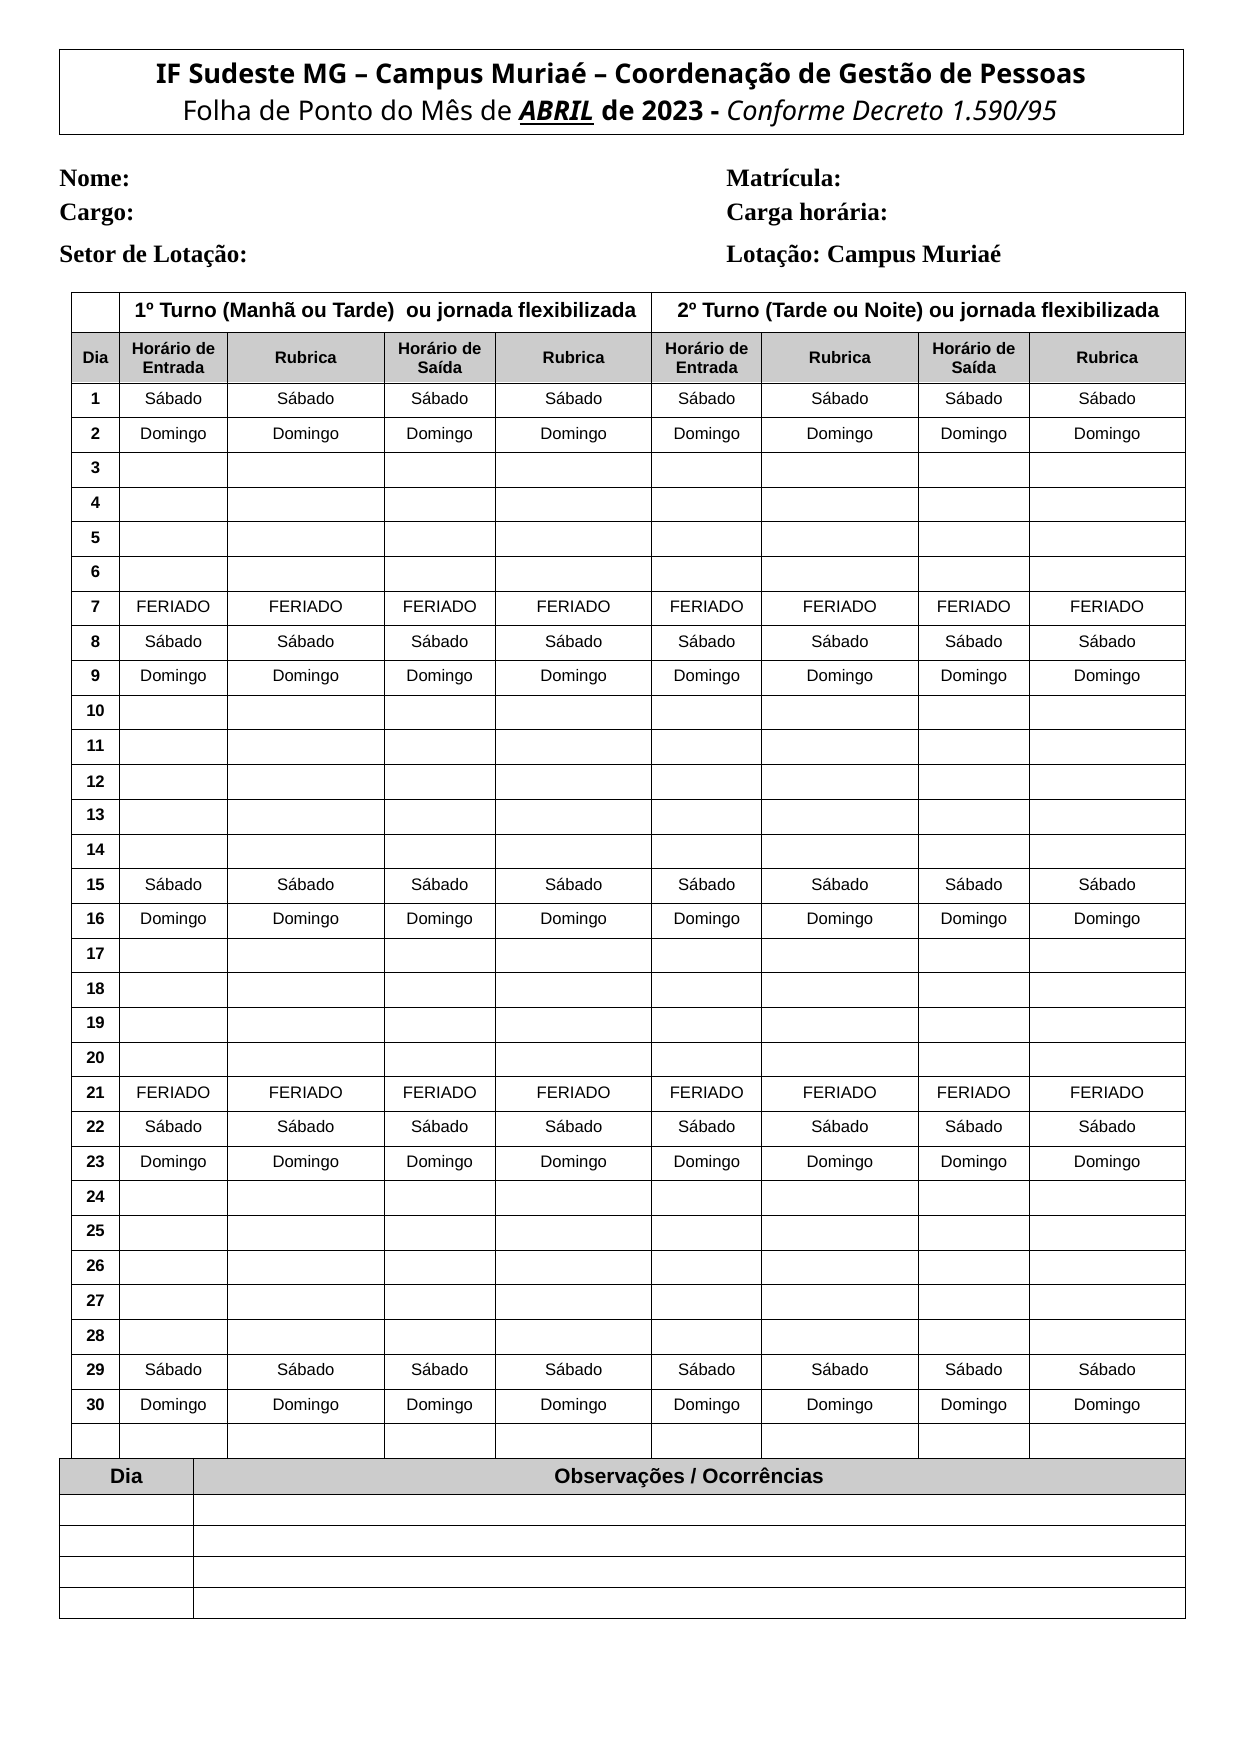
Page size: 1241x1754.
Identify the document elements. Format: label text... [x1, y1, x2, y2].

table_cell Sábado [919, 869, 1029, 903]
table_cell [120, 800, 227, 833]
table_cell [762, 1320, 918, 1354]
table_cell 1º Turno (Manhã ou Tarde) ou jornada flexibilizada [120, 293, 651, 332]
table_cell 5 [72, 522, 119, 556]
table_cell [652, 973, 761, 1007]
table_cell [496, 488, 651, 521]
table_cell [120, 1320, 227, 1354]
table_cell Domingo [228, 418, 384, 452]
table_cell Sábado [385, 1112, 495, 1146]
table_cell [120, 973, 227, 1007]
table_cell [1030, 973, 1185, 1007]
table_cell 6 [72, 557, 119, 591]
table_cell [496, 730, 651, 764]
table_cell [652, 1216, 761, 1250]
table_cell [919, 488, 1029, 521]
table_cell 13 [72, 800, 119, 833]
table_cell [59, 417, 71, 452]
table_cell [59, 487, 71, 521]
table_cell [228, 1424, 384, 1458]
table_cell [385, 835, 495, 868]
table_cell [1030, 453, 1185, 487]
table_cell [59, 799, 71, 833]
table_cell 16 [72, 904, 119, 937]
table_cell Domingo [385, 418, 495, 452]
table_cell [919, 696, 1029, 729]
table_cell Domingo [1030, 1147, 1185, 1180]
table_cell [228, 453, 384, 487]
table_cell [59, 1284, 71, 1319]
table_cell [919, 1216, 1029, 1250]
table_cell Domingo [919, 661, 1029, 695]
table_cell Sábado [120, 869, 227, 903]
table_cell [1030, 1285, 1185, 1319]
table_cell [762, 453, 918, 487]
table_cell Domingo [762, 1390, 918, 1423]
table_cell 15 [72, 869, 119, 903]
table_cell [919, 1251, 1029, 1284]
table_cell [385, 696, 495, 729]
table_cell [59, 868, 71, 903]
table_cell Horário de Entrada [652, 333, 761, 382]
table_cell [59, 1354, 71, 1388]
table_cell Observações / Ocorrências [194, 1459, 1185, 1494]
table_cell [762, 1285, 918, 1319]
table_cell [59, 764, 71, 799]
table_cell [1030, 1320, 1185, 1354]
table_cell Domingo [496, 904, 651, 937]
table_cell Horário de Saída [919, 333, 1029, 382]
table_cell [59, 972, 71, 1007]
table_cell [120, 1181, 227, 1215]
table_cell [194, 1557, 1185, 1587]
table_cell Sábado [919, 1355, 1029, 1388]
table_cell Domingo [1030, 904, 1185, 937]
table_cell Domingo [120, 418, 227, 452]
table_cell Sábado [1030, 626, 1185, 660]
table_cell 24 [72, 1181, 119, 1215]
table_cell [120, 1008, 227, 1042]
table_cell [228, 1320, 384, 1354]
table_cell Sábado [385, 626, 495, 660]
table_cell Sábado [1030, 1355, 1185, 1388]
table_cell Rubrica [1030, 333, 1185, 382]
table_cell [194, 1495, 1185, 1525]
table_cell [762, 1181, 918, 1215]
table_cell [385, 800, 495, 833]
table_cell FERIADO [762, 592, 918, 625]
table_cell [652, 1043, 761, 1076]
table_cell Domingo [228, 1147, 384, 1180]
table_cell 25 [72, 1216, 119, 1250]
table_cell [762, 1424, 918, 1458]
table_cell [59, 695, 71, 729]
table_cell [385, 973, 495, 1007]
table_cell FERIADO [385, 592, 495, 625]
table_cell Domingo [652, 1390, 761, 1423]
table_cell Domingo [1030, 1390, 1185, 1423]
table_cell [1030, 939, 1185, 972]
table_cell [59, 332, 71, 382]
table_cell Domingo [919, 904, 1029, 937]
table_cell Domingo [919, 418, 1029, 452]
table_cell [385, 1251, 495, 1284]
table_cell [919, 973, 1029, 1007]
table_cell 7 [72, 592, 119, 625]
table_cell Horário de Entrada [120, 333, 227, 382]
table_cell [762, 696, 918, 729]
table_cell FERIADO [228, 592, 384, 625]
table_cell [919, 522, 1029, 556]
table_cell Sábado [120, 1112, 227, 1146]
table_cell [228, 1216, 384, 1250]
table_cell [59, 1389, 71, 1423]
table_cell [228, 696, 384, 729]
table_cell [120, 1424, 227, 1458]
table_cell FERIADO [652, 592, 761, 625]
table_cell [59, 834, 71, 868]
table_cell [762, 557, 918, 591]
table_cell Domingo [385, 904, 495, 937]
table_cell [228, 1043, 384, 1076]
table_cell [496, 800, 651, 833]
table_cell Sábado [762, 1112, 918, 1146]
table_cell Horário de Saída [385, 333, 495, 382]
table_cell [60, 1495, 193, 1525]
table_cell [919, 453, 1029, 487]
table_cell [919, 1285, 1029, 1319]
table_cell Sábado [762, 384, 918, 417]
table_cell [652, 1424, 761, 1458]
table_cell [1030, 1251, 1185, 1284]
table_cell [919, 1043, 1029, 1076]
table_cell [1030, 835, 1185, 868]
table_cell [59, 521, 71, 556]
table_cell 4 [72, 488, 119, 521]
table_cell Rubrica [496, 333, 651, 382]
table_cell Sábado [385, 1355, 495, 1388]
table_cell Domingo [496, 418, 651, 452]
table_cell FERIADO [120, 1077, 227, 1111]
table_cell 22 [72, 1112, 119, 1146]
table_cell [919, 1008, 1029, 1042]
table_cell [1030, 522, 1185, 556]
table_cell [228, 835, 384, 868]
table_cell FERIADO [1030, 592, 1185, 625]
table_cell 10 [72, 696, 119, 729]
table_cell [652, 488, 761, 521]
table_cell [59, 452, 71, 487]
table_cell [1030, 488, 1185, 521]
table_cell FERIADO [652, 1077, 761, 1111]
table_cell Domingo [496, 661, 651, 695]
table_cell [919, 730, 1029, 764]
table_cell [60, 1526, 193, 1556]
table_cell 8 [72, 626, 119, 660]
table_header Nome: [59, 164, 726, 197]
table_cell [59, 1076, 71, 1111]
table_cell 12 [72, 765, 119, 799]
table_cell Sábado [120, 384, 227, 417]
table_cell [496, 1043, 651, 1076]
table_cell [385, 1181, 495, 1215]
table_cell [194, 1588, 1185, 1618]
table_cell Cargo: [59, 198, 726, 239]
table_cell Domingo [1030, 418, 1185, 452]
table_cell [1030, 557, 1185, 591]
table_cell [385, 939, 495, 972]
table_cell [762, 730, 918, 764]
table_cell FERIADO [919, 592, 1029, 625]
table_cell [120, 765, 227, 799]
table_cell Sábado [228, 626, 384, 660]
table_cell [120, 696, 227, 729]
table_cell [919, 1424, 1029, 1458]
table_cell Sábado [762, 869, 918, 903]
table_cell [120, 1043, 227, 1076]
table_cell [652, 522, 761, 556]
table_cell [228, 730, 384, 764]
table_cell [652, 1320, 761, 1354]
table_cell [59, 938, 71, 972]
table_cell [496, 696, 651, 729]
table_cell 26 [72, 1251, 119, 1284]
table_cell [1030, 1216, 1185, 1250]
table_cell [228, 1008, 384, 1042]
table_cell [385, 522, 495, 556]
table_cell Sábado [496, 869, 651, 903]
table_cell Domingo [1030, 661, 1185, 695]
table_cell Dia [60, 1459, 193, 1494]
table_cell [60, 1588, 193, 1618]
table_cell 1 [72, 384, 119, 417]
table_cell [496, 835, 651, 868]
table_cell [385, 1320, 495, 1354]
table_cell [120, 1216, 227, 1250]
table_cell Sábado [652, 626, 761, 660]
table_cell Sábado [496, 1112, 651, 1146]
table_cell [120, 1251, 227, 1284]
table_cell 2 [72, 418, 119, 452]
table_cell [59, 1215, 71, 1250]
table_cell [652, 939, 761, 972]
table_cell 27 [72, 1285, 119, 1319]
table_cell [652, 800, 761, 833]
table_cell 30 [72, 1390, 119, 1423]
table_cell [1030, 696, 1185, 729]
table_cell [762, 1008, 918, 1042]
table_cell Sábado [1030, 1112, 1185, 1146]
table_cell Sábado [385, 869, 495, 903]
table_cell [762, 765, 918, 799]
table_cell Sábado [652, 1112, 761, 1146]
table_cell FERIADO [120, 592, 227, 625]
table_cell Sábado [1030, 384, 1185, 417]
table_cell [762, 1251, 918, 1284]
table_cell Domingo [762, 418, 918, 452]
table_cell Domingo [385, 1390, 495, 1423]
table_cell Sábado [120, 626, 227, 660]
table_cell [59, 729, 71, 764]
table_cell Domingo [120, 661, 227, 695]
table_cell Sábado [1030, 869, 1185, 903]
table_cell Sábado [228, 1112, 384, 1146]
table_cell Lotação: Campus Muriaé [726, 239, 1181, 292]
table_cell [59, 1146, 71, 1180]
table_cell Sábado [762, 1355, 918, 1388]
table_cell Sábado [496, 1355, 651, 1388]
table_cell [652, 1251, 761, 1284]
table_cell [762, 1216, 918, 1250]
table_cell Domingo [228, 661, 384, 695]
table_cell [228, 973, 384, 1007]
table_cell [120, 488, 227, 521]
table_cell [59, 903, 71, 937]
table_cell [762, 800, 918, 833]
table_cell [1030, 765, 1185, 799]
table_cell [496, 1424, 651, 1458]
table_cell [652, 765, 761, 799]
table_cell [919, 1320, 1029, 1354]
table_cell Carga horária: [726, 198, 1181, 239]
table_cell [59, 1042, 71, 1076]
table_cell [1181, 239, 1185, 292]
table_cell [652, 730, 761, 764]
table_header Matrícula: [726, 164, 1181, 197]
table_cell [762, 488, 918, 521]
table_cell [59, 383, 71, 417]
table_cell [60, 1557, 193, 1587]
table_cell [228, 557, 384, 591]
table_cell [919, 557, 1029, 591]
table_cell [919, 1181, 1029, 1215]
table_cell [385, 1216, 495, 1250]
table_cell [228, 1285, 384, 1319]
table_cell [919, 765, 1029, 799]
table_cell [120, 730, 227, 764]
table_cell 19 [72, 1008, 119, 1042]
table_cell [72, 1424, 119, 1458]
table_cell 14 [72, 835, 119, 868]
table_cell Domingo [228, 904, 384, 937]
table_cell [762, 973, 918, 1007]
table_cell FERIADO [385, 1077, 495, 1111]
table_cell [228, 488, 384, 521]
table_cell Sábado [652, 384, 761, 417]
table_cell 21 [72, 1077, 119, 1111]
table_cell [59, 1007, 71, 1042]
table_cell [385, 453, 495, 487]
table_cell Domingo [762, 1147, 918, 1180]
table_cell 20 [72, 1043, 119, 1076]
table_cell [496, 1251, 651, 1284]
table_cell [496, 557, 651, 591]
table_cell FERIADO [228, 1077, 384, 1111]
table_cell Sábado [385, 384, 495, 417]
table_cell [1030, 1181, 1185, 1215]
table_cell [385, 1285, 495, 1319]
table_cell Sábado [496, 626, 651, 660]
table_cell [762, 1043, 918, 1076]
table_cell [59, 591, 71, 625]
table_cell [120, 1285, 227, 1319]
table_cell [228, 765, 384, 799]
table_cell [59, 1180, 71, 1215]
table_cell 29 [72, 1355, 119, 1388]
table_cell [59, 625, 71, 660]
table_cell [385, 765, 495, 799]
table_cell [385, 1043, 495, 1076]
table_cell [59, 1250, 71, 1284]
table_cell Sábado [652, 1355, 761, 1388]
table_cell Domingo [120, 904, 227, 937]
table_cell Sábado [919, 384, 1029, 417]
table_cell Rubrica [762, 333, 918, 382]
table_cell [1030, 1008, 1185, 1042]
table_cell Sábado [120, 1355, 227, 1388]
table_cell Sábado [919, 626, 1029, 660]
table_cell [120, 453, 227, 487]
table_cell Domingo [496, 1390, 651, 1423]
table_cell 28 [72, 1320, 119, 1354]
table_cell [496, 765, 651, 799]
table_cell [194, 1526, 1185, 1556]
table_cell [120, 522, 227, 556]
table_cell Domingo [385, 661, 495, 695]
table_cell Domingo [919, 1147, 1029, 1180]
table_cell [120, 835, 227, 868]
table_cell Dia [72, 333, 119, 382]
table_cell [496, 1008, 651, 1042]
table_cell [762, 522, 918, 556]
table_cell [762, 835, 918, 868]
table_cell Domingo [385, 1147, 495, 1180]
table_cell [919, 800, 1029, 833]
table_cell [919, 939, 1029, 972]
table_cell [385, 1424, 495, 1458]
table_cell Domingo [762, 661, 918, 695]
table_cell Domingo [496, 1147, 651, 1180]
table_cell [1030, 1424, 1185, 1458]
table_cell 3 [72, 453, 119, 487]
table_cell Domingo [919, 1390, 1029, 1423]
table_cell FERIADO [762, 1077, 918, 1111]
table_cell 2º Turno (Tarde ou Noite) ou jornada flexibilizada [652, 293, 1185, 332]
table_cell [228, 1181, 384, 1215]
table_cell Domingo [652, 418, 761, 452]
table_cell Sábado [228, 1355, 384, 1388]
table_cell Setor de Lotação: [59, 239, 726, 292]
table_cell [385, 488, 495, 521]
table_cell [496, 522, 651, 556]
table_cell [228, 800, 384, 833]
table_cell [59, 1319, 71, 1354]
table_cell [59, 660, 71, 695]
table_cell Sábado [228, 869, 384, 903]
table_cell FERIADO [496, 1077, 651, 1111]
table_cell FERIADO [1030, 1077, 1185, 1111]
table_cell Domingo [120, 1147, 227, 1180]
table_cell [385, 557, 495, 591]
table_cell [652, 557, 761, 591]
table_cell Sábado [228, 384, 384, 417]
table_cell [496, 453, 651, 487]
table_cell Domingo [652, 904, 761, 937]
table_cell 18 [72, 973, 119, 1007]
table_cell Domingo [228, 1390, 384, 1423]
table_cell [59, 556, 71, 591]
table_cell [496, 1285, 651, 1319]
table_cell [1030, 730, 1185, 764]
table_cell 11 [72, 730, 119, 764]
table_cell [496, 939, 651, 972]
table_cell [385, 730, 495, 764]
table_cell Sábado [496, 384, 651, 417]
table_cell [652, 1008, 761, 1042]
table_cell [228, 939, 384, 972]
table_cell [652, 1285, 761, 1319]
table_cell [496, 1320, 651, 1354]
table_cell [496, 1216, 651, 1250]
table_cell Sábado [762, 626, 918, 660]
table_cell [120, 939, 227, 972]
table_cell [228, 522, 384, 556]
table_cell [1181, 198, 1185, 239]
table_cell FERIADO [496, 592, 651, 625]
table_cell Domingo [652, 1147, 761, 1180]
table_header [1181, 164, 1185, 197]
table_cell [1030, 1043, 1185, 1076]
table_cell 9 [72, 661, 119, 695]
table_cell Sábado [919, 1112, 1029, 1146]
table_cell [496, 1181, 651, 1215]
table_cell [652, 696, 761, 729]
table_cell FERIADO [919, 1077, 1029, 1111]
table_cell [652, 453, 761, 487]
table_cell [59, 1423, 71, 1458]
table_cell [652, 835, 761, 868]
table_cell [228, 1251, 384, 1284]
table_cell [385, 1008, 495, 1042]
table_cell [919, 835, 1029, 868]
table_cell [72, 293, 119, 332]
table_cell Sábado [652, 869, 761, 903]
table_cell Rubrica [228, 333, 384, 382]
table_cell 23 [72, 1147, 119, 1180]
table_cell [496, 973, 651, 1007]
table_cell [1030, 800, 1185, 833]
table_cell [59, 1111, 71, 1146]
table_cell Domingo [762, 904, 918, 937]
table_cell [120, 557, 227, 591]
table_cell 17 [72, 939, 119, 972]
table_cell [762, 939, 918, 972]
table_cell [652, 1181, 761, 1215]
table_cell Domingo [652, 661, 761, 695]
table_cell [59, 292, 71, 332]
table_cell Domingo [120, 1390, 227, 1423]
